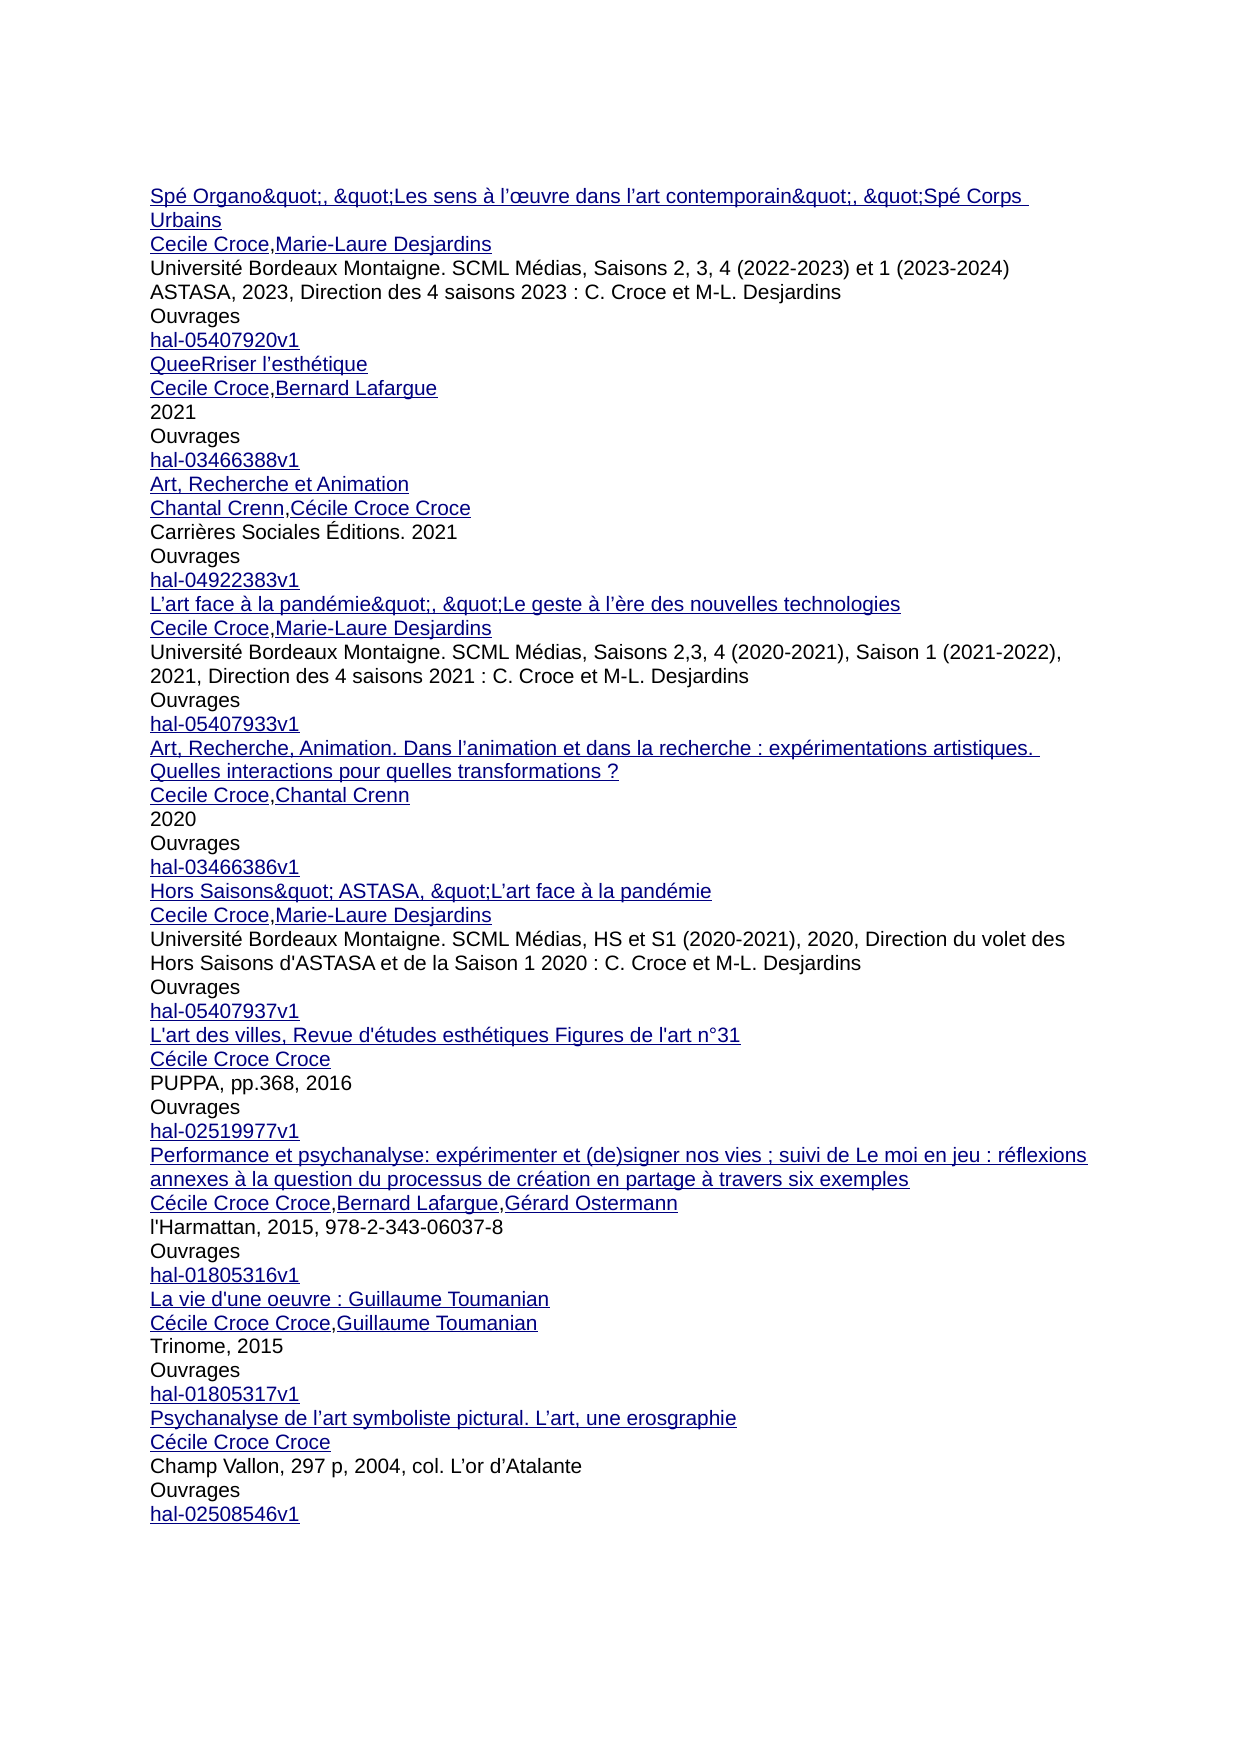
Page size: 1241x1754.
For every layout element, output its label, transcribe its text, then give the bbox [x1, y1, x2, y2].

table_cell Art, Recherche, Animation. Dans l’animation et dans la recherche : expérimentations artistiques. Quelles interactions pour quelles transformations ? Cecile Croce,Chantal Crenn 2020 Ouvrages hal-03466386v1 [150, 735, 1090, 879]
table_cell La vie d'une oeuvre : Guillaume Toumanian Cécile Croce Croce,Guillaume Toumanian Trinome, 2015 Ouvrages hal-01805317v1 [150, 1286, 1090, 1406]
table_cell QueeRriser l’esthétique Cecile Croce,Bernard Lafargue 2021 Ouvrages hal-03466388v1 [150, 352, 1090, 472]
table_cell L'art des villes, Revue d'études esthétiques Figures de l'art n°31 Cécile Croce Croce PUPPA, pp.368, 2016 Ouvrages hal-02519977v1 [150, 1023, 1090, 1143]
table_cell Performance et psychanalyse: expérimenter et (de)signer nos vies ; suivi de Le moi en jeu : réflexions annexes à la question du processus de création en partage à travers six exemples Cécile Croce Croce,Bernard Lafargue,Gérard Ostermann l'Harmattan, 2015, 978-2-343-06037-8 Ouvrages hal-01805316v1 [150, 1143, 1090, 1286]
table_cell L’art face à la pandémie&quot;, &quot;Le geste à l’ère des nouvelles technologies Cecile Croce,Marie-Laure Desjardins Université Bordeaux Montaigne. SCML Médias, Saisons 2,3, 4 (2020-2021), Saison 1 (2021-2022), 2021, Direction des 4 saisons 2021 : C. Croce et M-L. Desjardins Ouvrages hal-05407933v1 [150, 592, 1090, 735]
table_cell Hors Saisons&quot; ASTASA, &quot;L’art face à la pandémie Cecile Croce,Marie-Laure Desjardins Université Bordeaux Montaigne. SCML Médias, HS et S1 (2020-2021), 2020, Direction du volet des Hors Saisons d'ASTASA et de la Saison 1 2020 : C. Croce et M-L. Desjardins Ouvrages hal-05407937v1 [150, 879, 1090, 1023]
table_header Spé Organo&quot;, &quot;Les sens à l’œuvre dans l’art contemporain&quot;, &quot;Spé Corps Urbains Cecile Croce,Marie-Laure Desjardins Université Bordeaux Montaigne. SCML Médias, Saisons 2, 3, 4 (2022-2023) et 1 (2023-2024) ASTASA, 2023, Direction des 4 saisons 2023 : C. Croce et M-L. Desjardins Ouvrages hal-05407920v1 [150, 184, 1090, 352]
table_cell Art, Recherche et Animation Chantal Crenn,Cécile Croce Croce Carrières Sociales Éditions. 2021 Ouvrages hal-04922383v1 [150, 472, 1090, 592]
table_cell Psychanalyse de l’art symboliste pictural. L’art, une erosgraphie Cécile Croce Croce Champ Vallon, 297 p, 2004, col. L’or d’Atalante Ouvrages hal-02508546v1 [150, 1406, 1090, 1526]
